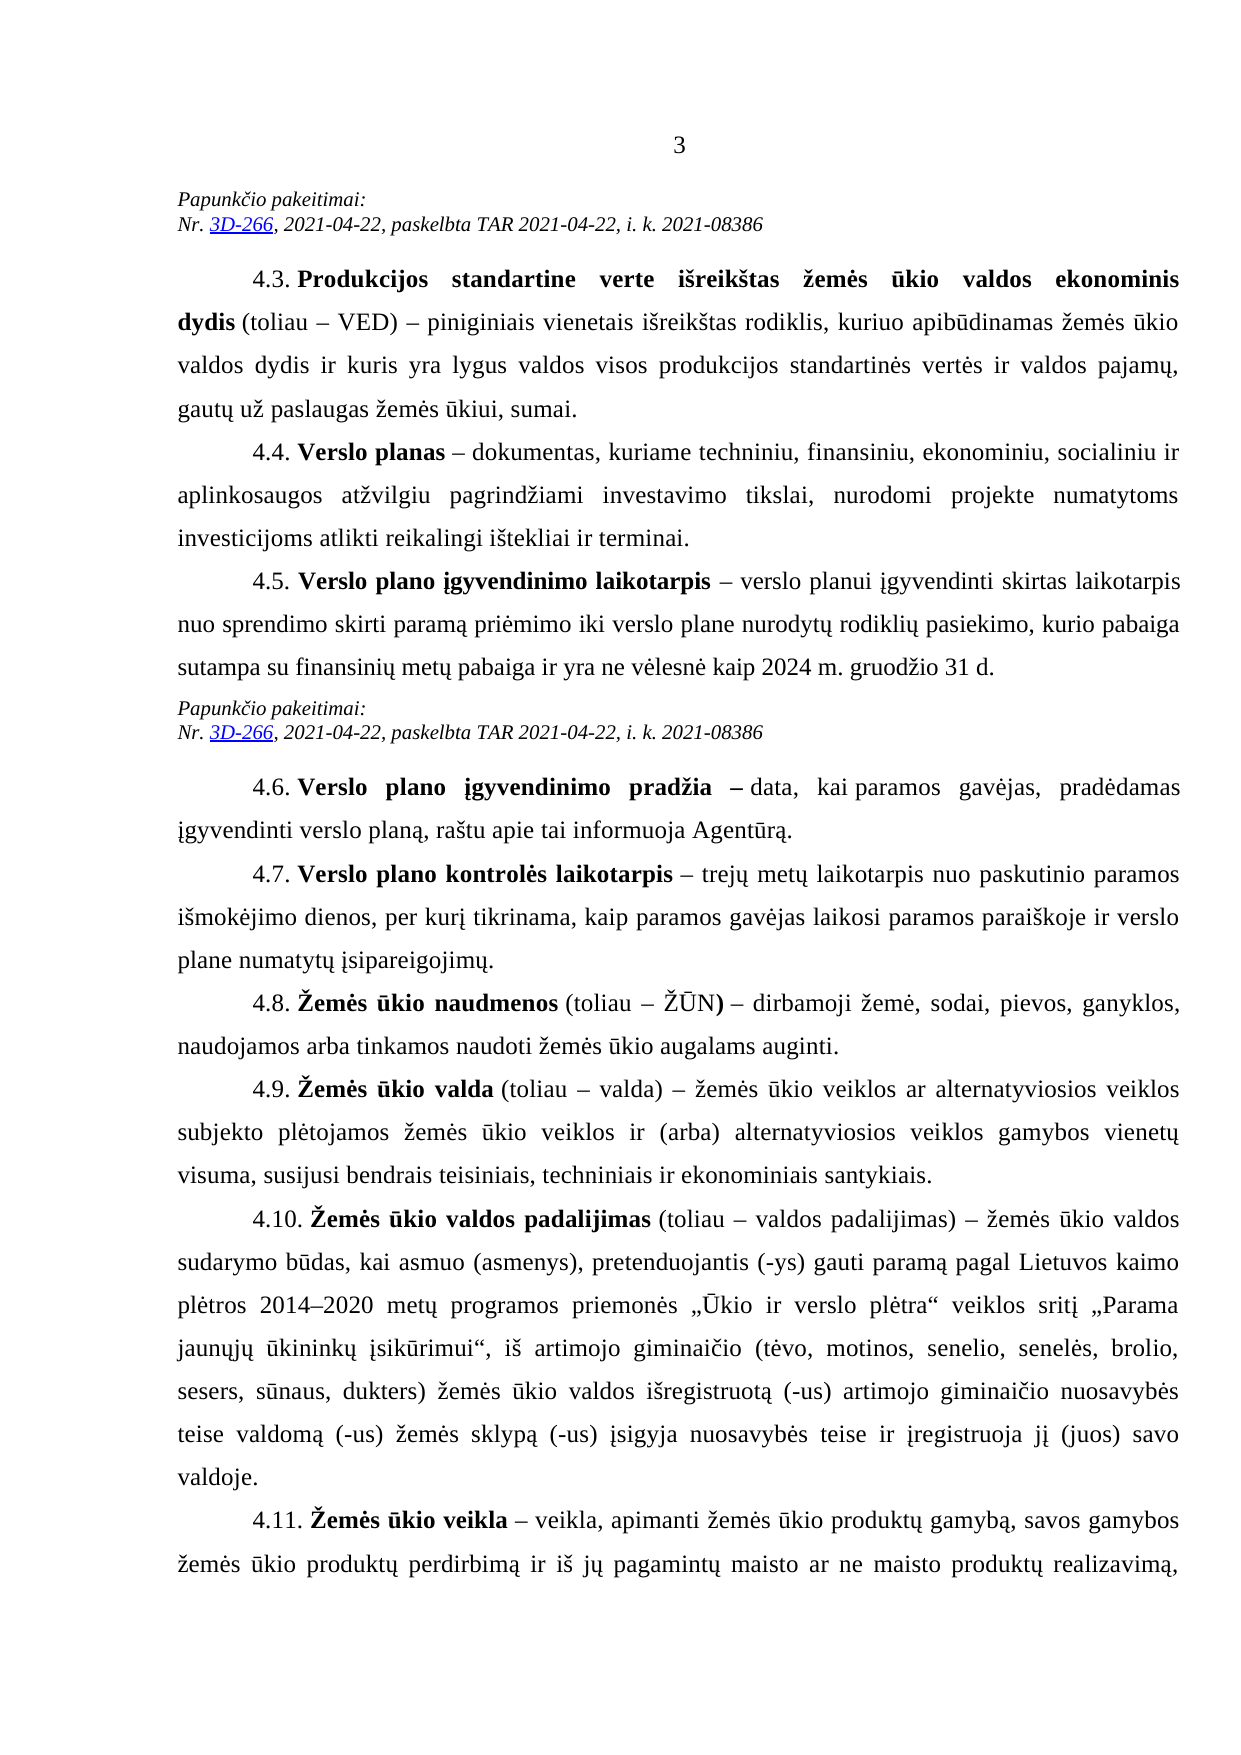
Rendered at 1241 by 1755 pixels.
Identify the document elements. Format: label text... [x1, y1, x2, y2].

text 4.8. Žemės ūkio naudmenos (toliau – ŽŪN) – dirbamoji žemė, sodai, pievos, ganyklos, naudojamos arba tinkamos naudoti žemės ūkio augalams auginti. [177, 988, 1181, 1060]
text 4.3. Produkcijos standartine verte išreikštas žemės ūkio valdos ekonominis dydis (toliau – VED) – piniginiais vienetais išreikštas rodiklis, kuriuo apibūdinamas žemės ūkio valdos dydis ir kuris yra lygus valdos visos produkcijos standartinės vertės ir valdos pajamų, gautų už paslaugas žemės ūkiui, sumai. [177, 264, 1181, 422]
text Papunkčio pakeitimai: [177, 187, 1181, 211]
text 4.7. Verslo plano kontrolės laikotarpis – trejų metų laikotarpis nuo paskutinio paramos išmokėjimo dienos, per kurį tikrinama, kaip paramos gavėjas laikosi paramos paraiškoje ir verslo plane numatytų įsipareigojimų. [177, 859, 1181, 974]
text Nr. 3D-266, 2021-04-22, paskelbta TAR 2021-04-22, i. k. 2021-08386 [177, 211, 1181, 236]
text 4.11. Žemės ūkio veikla – veikla, apimanti žemės ūkio produktų gamybą, savos gamybos žemės ūkio produktų perdirbimą ir iš jų pagamintų maisto ar ne maisto produktų realizavimą, [177, 1506, 1181, 1577]
text 4.10. Žemės ūkio valdos padalijimas (toliau – valdos padalijimas) – žemės ūkio valdos sudarymo būdas, kai asmuo (asmenys), pretenduojantis (-ys) gauti paramą pagal Lietuvos kaimo plėtros 2014–2020 metų programos priemonės „Ūkio ir verslo plėtra“ veiklos sritį „Parama jaunųjų ūkininkų įsikūrimui“, iš artimojo giminaičio (tėvo, motinos, senelio, senelės, brolio, sesers, sūnaus, dukters) žemės ūkio valdos išregistruotą (-us) artimojo giminaičio nuosavybės teise valdomą (-us) žemės sklypą (-us) įsigyja nuosavybės teise ir įregistruoja jį (juos) savo valdoje. [177, 1204, 1181, 1491]
text 4.6. Verslo plano įgyvendinimo pradžia – data, kai paramos gavėjas, pradėdamas įgyvendinti verslo planą, raštu apie tai informuoja Agentūrą. [177, 772, 1181, 844]
text Nr. 3D-266, 2021-04-22, paskelbta TAR 2021-04-22, i. k. 2021-08386 [177, 719, 1181, 744]
text 4.4. Verslo planas – dokumentas, kuriame techniniu, finansiniu, ekonominiu, socialiniu ir aplinkosaugos atžvilgiu pagrindžiami investavimo tikslai, nurodomi projekte numatytoms investicijoms atlikti reikalingi ištekliai ir terminai. [177, 437, 1181, 552]
text Papunkčio pakeitimai: [177, 696, 1181, 719]
text 4.9. Žemės ūkio valda (toliau – valda) – žemės ūkio veiklos ar alternatyviosios veiklos subjekto plėtojamos žemės ūkio veiklos ir (arba) alternatyviosios veiklos gamybos vienetų visuma, susijusi bendrais teisiniais, techniniais ir ekonominiais santykiais. [177, 1074, 1181, 1189]
text 4.5. Verslo plano įgyvendinimo laikotarpis – verslo planui įgyvendinti skirtas laikotarpis nuo sprendimo skirti paramą priėmimo iki verslo plane nurodytų rodiklių pasiekimo, kurio pabaiga sutampa su finansinių metų pabaiga ir yra ne vėlesnė kaip 2024 m. gruodžio 31 d. [177, 566, 1181, 681]
